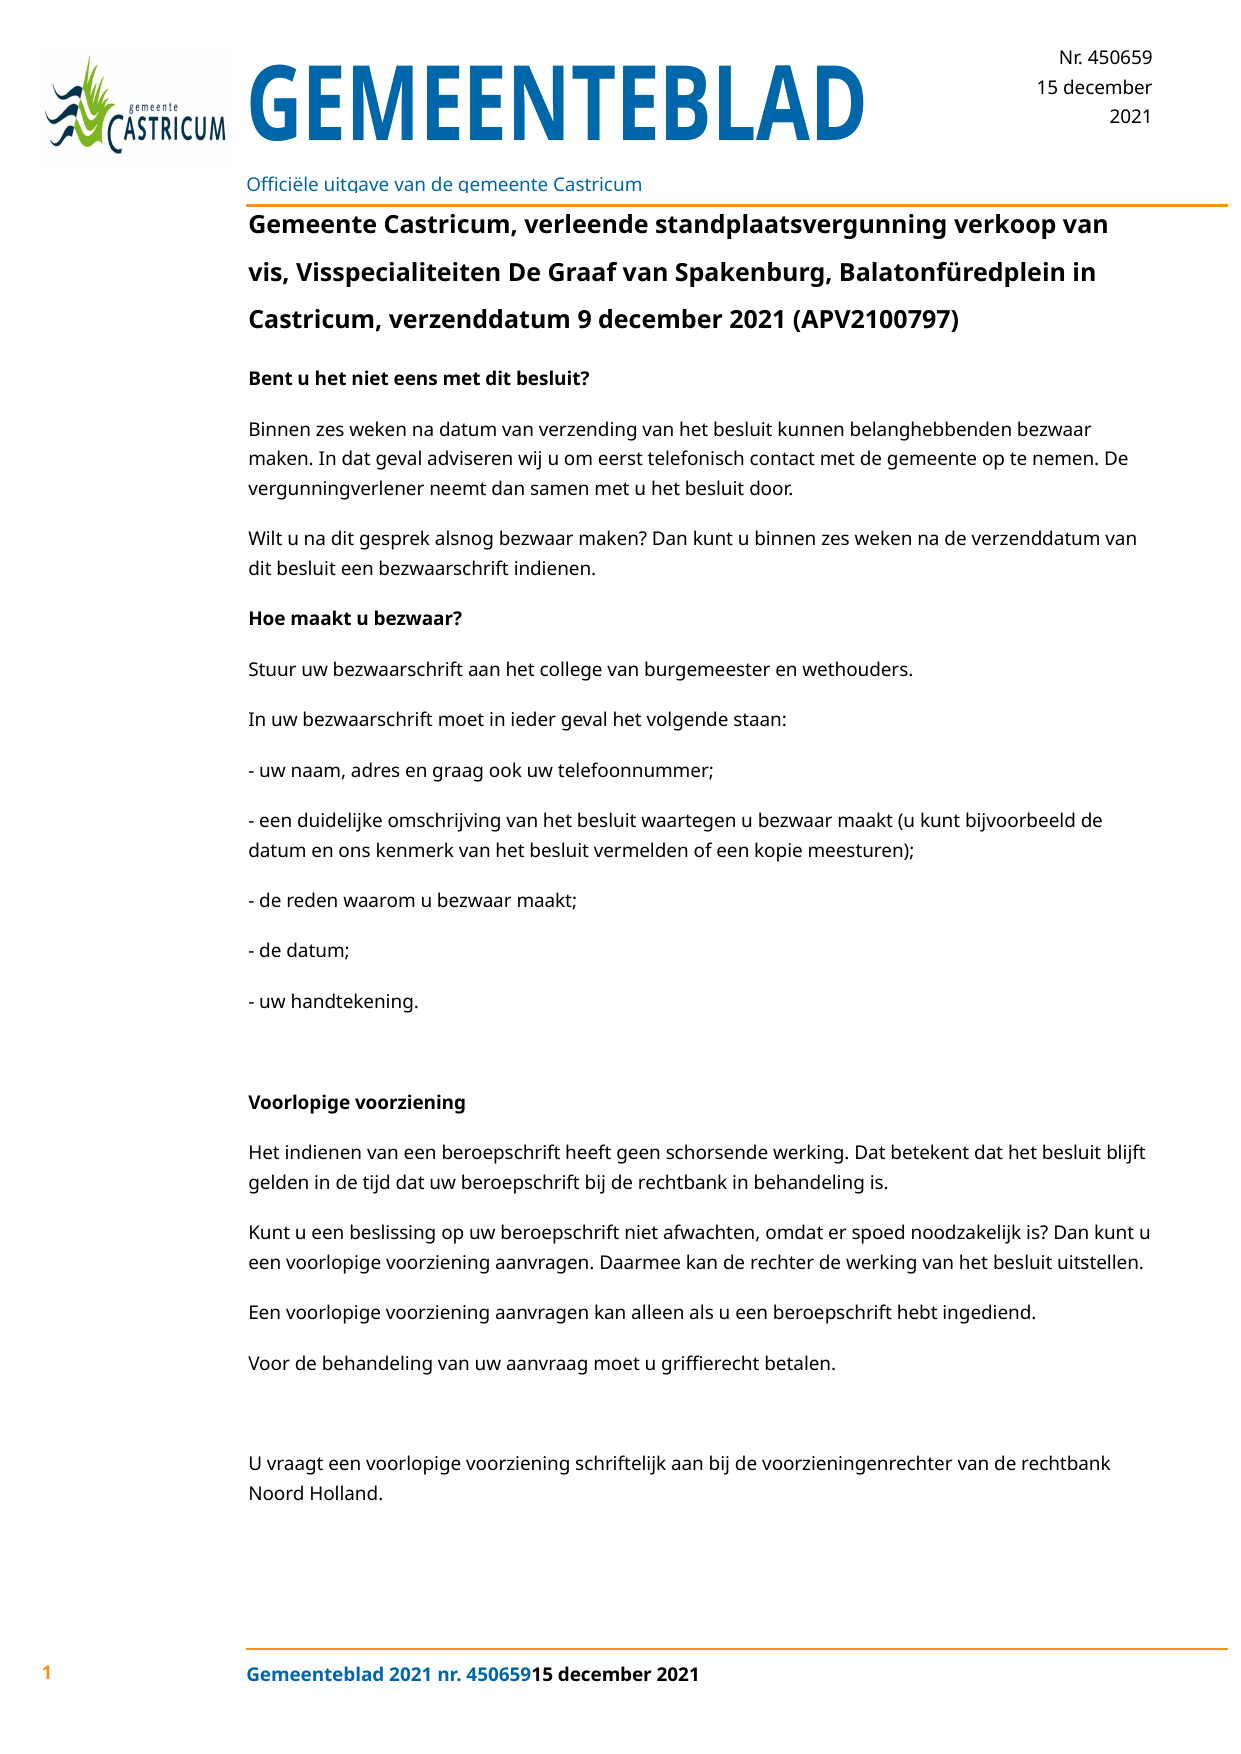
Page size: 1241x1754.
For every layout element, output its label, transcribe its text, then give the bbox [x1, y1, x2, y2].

text - de reden waarom u bezwaar maakt; [248, 887, 1152, 913]
text - uw naam, adres en graag ook uw telefoonnummer; [248, 757, 1152, 782]
text - een duidelijke omschrijving van het besluit waartegen u bezwaar maakt (u kunt bijvoorbeeld de datum en ons kenmerk van het besluit vermelden of een kopie meesturen); [248, 807, 1152, 862]
text Wilt u na dit gesprek alsnog bezwaar maken? Dan kunt u binnen zes weken na de verzenddatum van dit besluit een bezwaarschrift indienen. [248, 526, 1152, 581]
text In uw bezwaarschrift moet in ieder geval het volgende staan: [248, 706, 1152, 732]
text Hoe maakt u bezwaar? [248, 606, 1152, 631]
text U vraagt een voorlopige voorziening schriftelijk aan bij de voorzieningenrechter van de rechtbank Noord Holland. [248, 1451, 1152, 1506]
text Stuur uw bezwaarschrift aan het college van burgemeester en wethouders. [248, 656, 1152, 682]
text Kunt u een beslissing op uw beroepschrift niet afwachten, omdat er spoed noodzakelijk is? Dan kunt u een voorlopige voorziening aanvragen. Daarmee kan de rechter de werking van het besluit uitstellen. [248, 1219, 1152, 1274]
text Voorlopige voorziening [248, 1089, 1152, 1114]
text - uw handtekening. [248, 988, 1152, 1014]
text Een voorlopige voorziening aanvragen kan alleen als u een beroepschrift hebt ingediend. [248, 1299, 1152, 1325]
text Binnen zes weken na datum van verzending van het besluit kunnen belanghebbenden bezwaar maken. In dat geval adviseren wij u om eerst telefonisch contact met de gemeente op te nemen. De vergunningverlener neemt dan samen met u het besluit door. [248, 416, 1152, 501]
text Voor de behandeling van uw aanvraag moet u griffierecht betalen. [248, 1350, 1152, 1375]
text Bent u het niet eens met dit besluit? [248, 366, 1152, 391]
text - de datum; [248, 938, 1152, 963]
text Het indienen van een beroepschrift heeft geen schorsende werking. Dat betekent dat het besluit blijft gelden in de tijd dat uw beroepschrift bij de rechtbank in behandeling is. [248, 1139, 1152, 1194]
text Gemeente Castricum, verleende standplaatsvergunning verkoop van vis, Visspecialiteiten De Graaf van Spakenburg, Balatonfüredplein in Castricum, verzenddatum 9 december 2021 (APV2100797) [248, 207, 1152, 336]
picture [41, 47, 231, 172]
